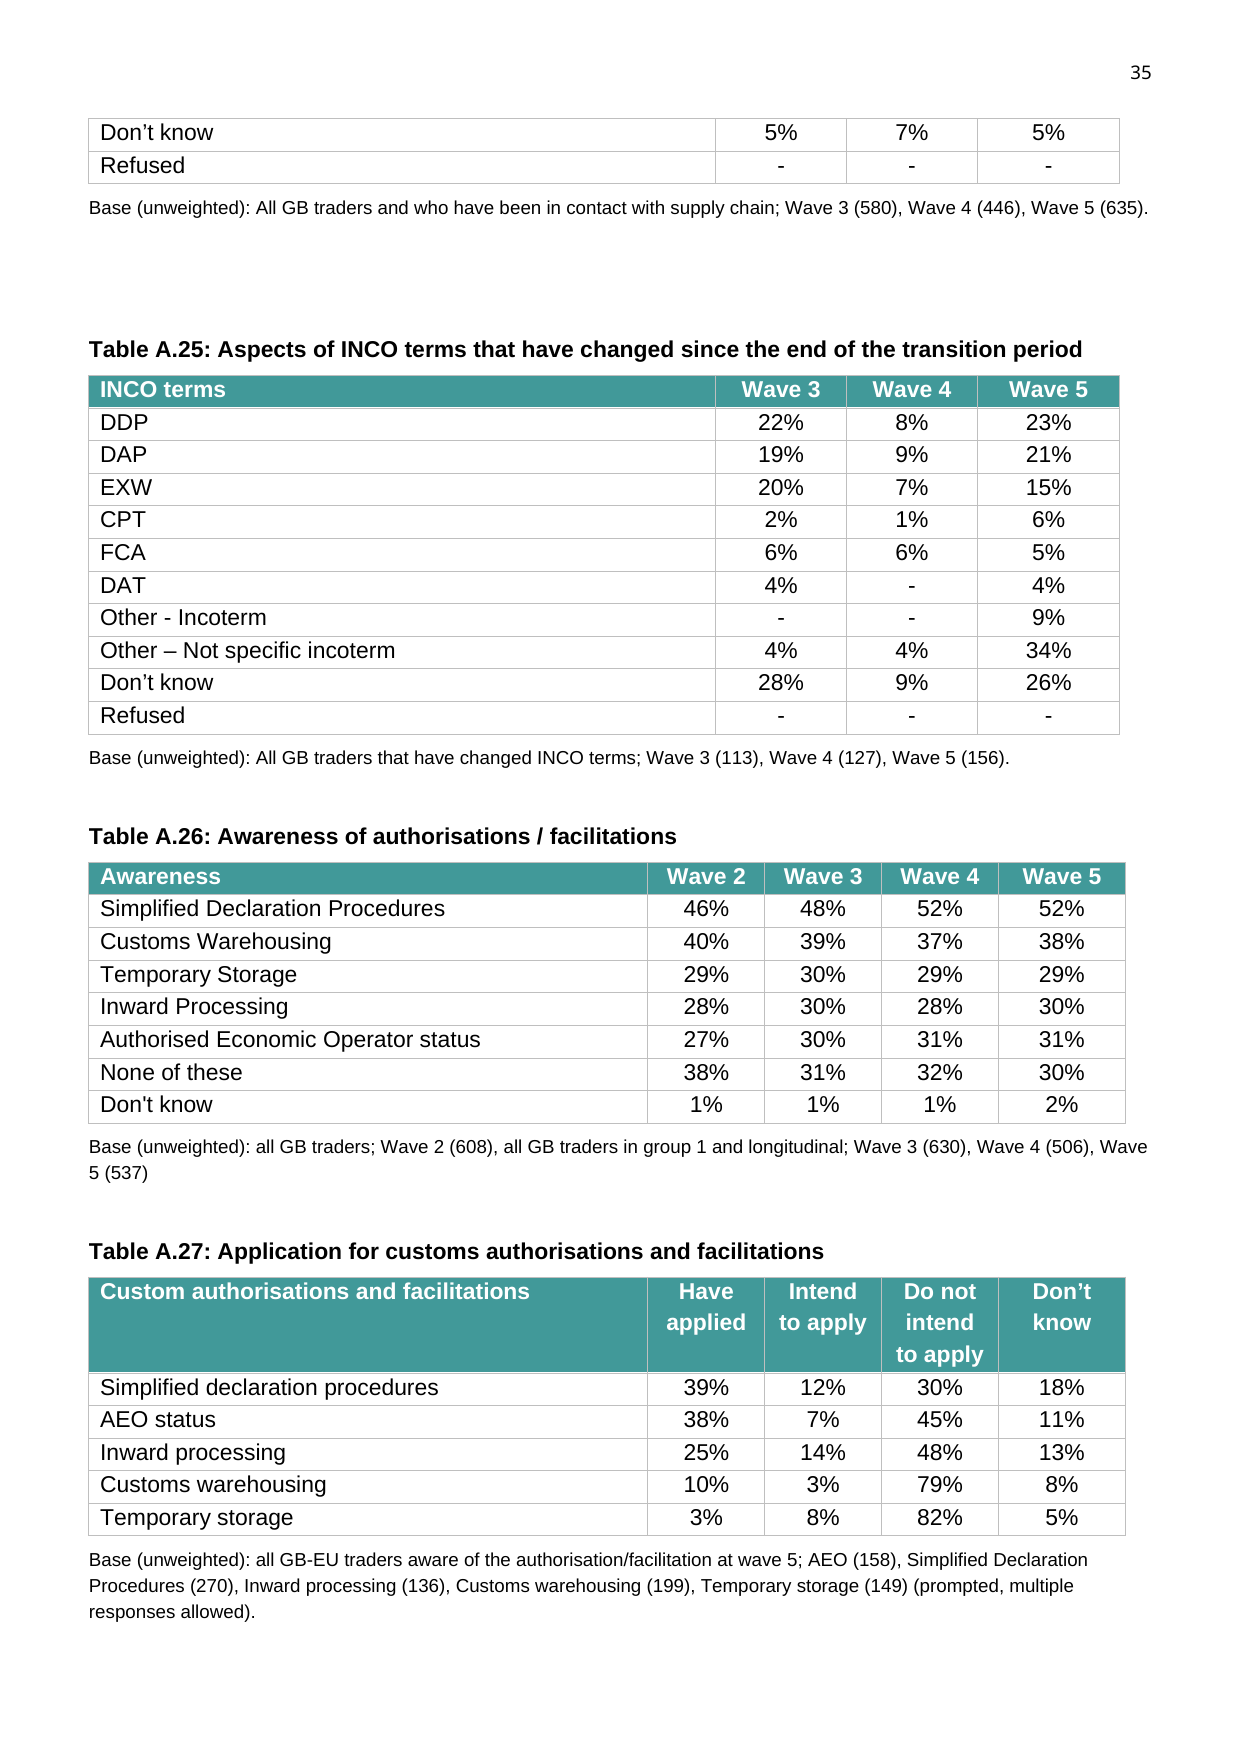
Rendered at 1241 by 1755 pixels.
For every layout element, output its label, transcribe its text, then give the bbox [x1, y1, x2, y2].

table_cell Customs warehousing [89, 1471, 647, 1503]
table_header Wave 5 [978, 376, 1119, 407]
table_cell Other - Incoterm [89, 604, 715, 636]
table_cell 25% [648, 1439, 764, 1470]
table_cell Refused [89, 702, 715, 733]
table_cell 5% [999, 1504, 1125, 1535]
table_cell Authorised Economic Operator status [89, 1026, 647, 1057]
table_cell 4% [716, 637, 846, 668]
table_cell 8% [765, 1504, 881, 1535]
table_cell 29% [648, 961, 764, 992]
table_cell 82% [882, 1504, 998, 1535]
table_cell Customs Warehousing [89, 928, 647, 959]
table_cell - [847, 572, 977, 603]
table_cell 6% [716, 539, 846, 571]
table_cell 37% [882, 928, 998, 959]
table_cell 48% [882, 1439, 998, 1470]
text Base (unweighted): all GB traders; Wave 2 (608), all GB traders in group 1 and longitudinal; Wave 3 (630), Wave 4 (506), Wave 5 (537) [89, 1136, 1152, 1183]
table_cell - [847, 152, 977, 183]
table_cell 52% [882, 895, 998, 927]
table_cell - [978, 152, 1119, 183]
table_cell 20% [716, 474, 846, 505]
table_cell 3% [765, 1471, 881, 1503]
table_cell Other – Not specific incoterm [89, 637, 715, 668]
table_cell 18% [999, 1374, 1125, 1405]
table_cell 38% [648, 1406, 764, 1438]
table_cell 79% [882, 1471, 998, 1503]
table_cell 30% [999, 1059, 1125, 1090]
table_header Wave 4 [882, 863, 998, 894]
table_cell CPT [89, 506, 715, 538]
table_cell 31% [765, 1059, 881, 1090]
table_cell 6% [978, 506, 1119, 538]
table_cell - [716, 152, 846, 183]
table_cell 7% [765, 1406, 881, 1438]
table_header Do not intend to apply [882, 1278, 998, 1372]
table_cell DAT [89, 572, 715, 603]
table_cell Refused [89, 152, 715, 183]
table_cell 30% [999, 993, 1125, 1025]
table_cell 28% [648, 993, 764, 1025]
table_header Wave 3 [716, 376, 846, 407]
table_cell 10% [648, 1471, 764, 1503]
table_cell Inward Processing [89, 993, 647, 1025]
table_cell 15% [978, 474, 1119, 505]
text Table A.26: Awareness of authorisations / facilitations [89, 823, 915, 849]
table_cell 34% [978, 637, 1119, 668]
table_cell 31% [999, 1026, 1125, 1057]
table_cell 8% [847, 409, 977, 440]
table_cell Temporary storage [89, 1504, 647, 1535]
text Base (unweighted): All GB traders that have changed INCO terms; Wave 3 (113), Wave 4 (127), Wave 5 (156). [89, 747, 1152, 769]
table_cell - [978, 702, 1119, 733]
table_cell 7% [847, 119, 977, 151]
table_header Wave 3 [765, 863, 881, 894]
table_cell 12% [765, 1374, 881, 1405]
table_cell - [847, 604, 977, 636]
table_cell 26% [978, 669, 1119, 701]
table_cell 2% [716, 506, 846, 538]
table_cell 30% [882, 1374, 998, 1405]
table_cell 4% [847, 637, 977, 668]
table_cell 13% [999, 1439, 1125, 1470]
table_cell 29% [882, 961, 998, 992]
table_cell 45% [882, 1406, 998, 1438]
table_cell 1% [847, 506, 977, 538]
table_cell Inward processing [89, 1439, 647, 1470]
table_cell None of these [89, 1059, 647, 1090]
table_cell 48% [765, 895, 881, 927]
table_cell 11% [999, 1406, 1125, 1438]
table_cell 9% [978, 604, 1119, 636]
table_cell 22% [716, 409, 846, 440]
table_cell DAP [89, 441, 715, 473]
table_header Awareness [89, 863, 647, 894]
table_cell 30% [765, 961, 881, 992]
text Table A.27: Application for customs authorisations and facilitations [89, 1238, 915, 1264]
table_header Custom authorisations and facilitations [89, 1278, 647, 1372]
table_cell - [847, 702, 977, 733]
table_cell 5% [978, 539, 1119, 571]
table_cell 38% [999, 928, 1125, 959]
table_cell 31% [882, 1026, 998, 1057]
table_cell 40% [648, 928, 764, 959]
table_cell 30% [765, 993, 881, 1025]
table_header INCO terms [89, 376, 715, 407]
table_cell 27% [648, 1026, 764, 1057]
table_cell Don’t know [89, 119, 715, 151]
table_cell 5% [716, 119, 846, 151]
table_cell 39% [765, 928, 881, 959]
table_cell 52% [999, 895, 1125, 927]
table_cell 4% [978, 572, 1119, 603]
table_cell FCA [89, 539, 715, 571]
table_cell 1% [765, 1091, 881, 1123]
table_cell 28% [716, 669, 846, 701]
table_cell Simplified declaration procedures [89, 1374, 647, 1405]
table_cell 5% [978, 119, 1119, 151]
table_cell 28% [882, 993, 998, 1025]
table_header Wave 4 [847, 376, 977, 407]
table_cell Temporary Storage [89, 961, 647, 992]
table_cell Don’t know [89, 669, 715, 701]
table_cell 19% [716, 441, 846, 473]
table_cell 7% [847, 474, 977, 505]
table_cell Simplified Declaration Procedures [89, 895, 647, 927]
text Base (unweighted): All GB traders and who have been in contact with supply chain; Wave 3 (580), Wave 4 (446), Wave 5 (635). [89, 197, 1152, 218]
text Table A.25: Aspects of INCO terms that have changed since the end of the transition period [89, 336, 1137, 362]
table_cell 8% [999, 1471, 1125, 1503]
table_header Have applied [648, 1278, 764, 1372]
table_cell 1% [648, 1091, 764, 1123]
table_cell 1% [882, 1091, 998, 1123]
table_cell 21% [978, 441, 1119, 473]
table_cell 38% [648, 1059, 764, 1090]
table_cell 9% [847, 441, 977, 473]
table_cell 29% [999, 961, 1125, 992]
table_cell - [716, 604, 846, 636]
table_cell 32% [882, 1059, 998, 1090]
table_cell 46% [648, 895, 764, 927]
table_cell 4% [716, 572, 846, 603]
table_cell 9% [847, 669, 977, 701]
table_header Don’t know [999, 1278, 1125, 1372]
text Base (unweighted): all GB-EU traders aware of the authorisation/facilitation at wave 5; AEO (158), Simplified Declaration Procedures (270), Inward processing (136), Customs warehousing (199), Temporary storage (149) (prompted, multiple responses allowed). [89, 1549, 1152, 1622]
table_cell 2% [999, 1091, 1125, 1123]
table_cell - [716, 702, 846, 733]
table_header Intend to apply [765, 1278, 881, 1372]
table_cell 3% [648, 1504, 764, 1535]
table_cell 6% [847, 539, 977, 571]
table_cell DDP [89, 409, 715, 440]
table_header Wave 2 [648, 863, 764, 894]
table_cell 30% [765, 1026, 881, 1057]
table_cell AEO status [89, 1406, 647, 1438]
table_cell 23% [978, 409, 1119, 440]
table_cell Don't know [89, 1091, 647, 1123]
table_cell 39% [648, 1374, 764, 1405]
table_header Wave 5 [999, 863, 1125, 894]
table_cell 14% [765, 1439, 881, 1470]
table_cell EXW [89, 474, 715, 505]
